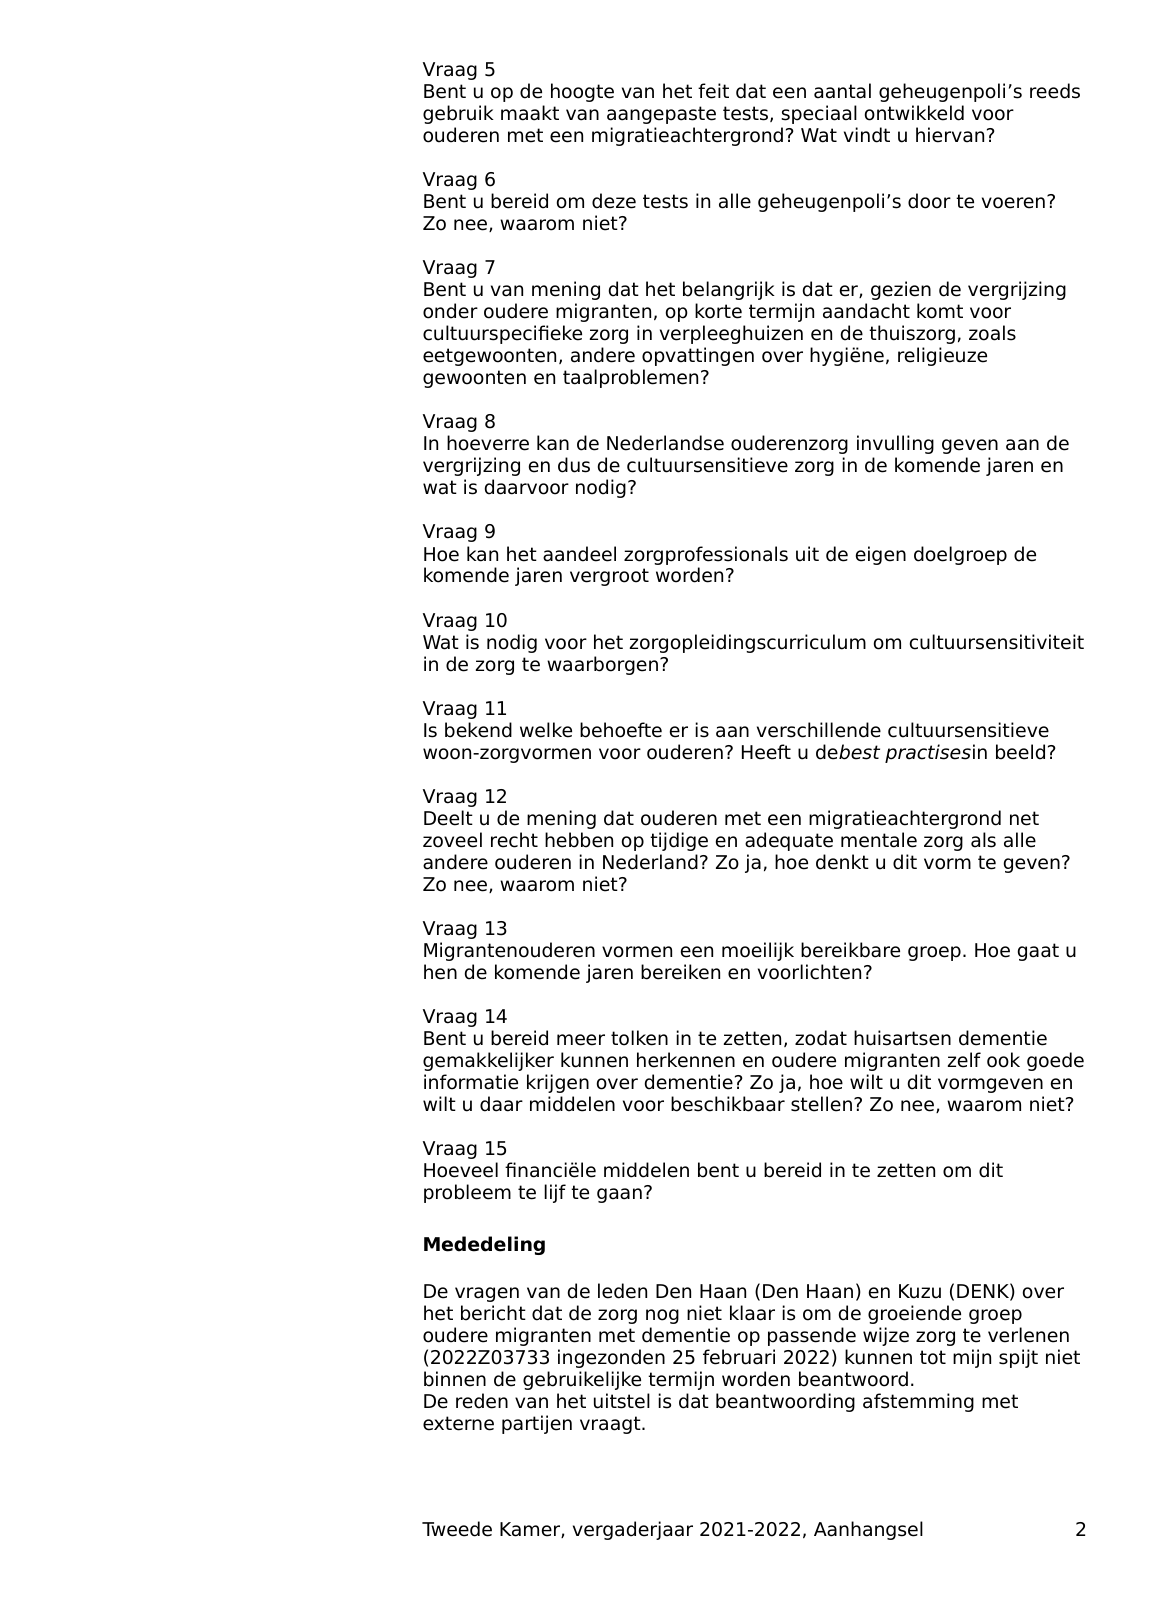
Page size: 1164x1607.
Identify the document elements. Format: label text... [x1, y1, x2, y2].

text Vraag 15 [422, 1138, 1087, 1160]
text Migrantenouderen vormen een moeilijk bereikbare groep. Hoe gaat u hen de komende jaren bereiken en voorlichten? [422, 940, 1087, 984]
text Vraag 9 [422, 521, 1087, 543]
text Vraag 12 [422, 786, 1087, 808]
text Bent u van mening dat het belangrijk is dat er, gezien de vergrijzing onder oudere migranten, op korte termijn aandacht komt voor cultuurspecifieke zorg in verpleeghuizen en de thuiszorg, zoals eetgewoonten, andere opvattingen over hygiëne, religieuze gewoonten en taalproblemen? [422, 279, 1087, 389]
text Vraag 11 [422, 698, 1087, 720]
text De vragen van de leden Den Haan (Den Haan) en Kuzu (DENK) over het bericht dat de zorg nog niet klaar is om de groeiende groep oudere migranten met dementie op passende wijze zorg te verlenen (2022Z03733 ingezonden 25 februari 2022) kunnen tot mijn spijt niet binnen de gebruikelijke termijn worden beantwoord. [422, 1281, 1087, 1391]
text Bent u bereid om deze tests in alle geheugenpoli’s door te voeren? Zo nee, waarom niet? [422, 191, 1087, 235]
text Vraag 5 [422, 59, 1087, 81]
text Vraag 8 [422, 411, 1087, 433]
text Vraag 13 [422, 918, 1087, 940]
text In hoeverre kan de Nederlandse ouderenzorg invulling geven aan de vergrijzing en dus de cultuursensitieve zorg in de komende jaren en wat is daarvoor nodig? [422, 433, 1087, 499]
text Vraag 14 [422, 1006, 1087, 1028]
text Hoe kan het aandeel zorgprofessionals uit de eigen doelgroep de komende jaren vergroot worden? [422, 543, 1087, 587]
text De reden van het uitstel is dat beantwoording afstemming met externe partijen vraagt. [422, 1391, 1087, 1435]
text Bent u bereid meer tolken in te zetten, zodat huisartsen dementie gemakkelijker kunnen herkennen en oudere migranten zelf ook goede informatie krijgen over dementie? Zo ja, hoe wilt u dit vormgeven en wilt u daar middelen voor beschikbaar stellen? Zo nee, waarom niet? [422, 1028, 1087, 1116]
text Deelt u de mening dat ouderen met een migratieachtergrond net zoveel recht hebben op tijdige en adequate mentale zorg als alle andere ouderen in Nederland? Zo ja, hoe denkt u dit vorm te geven? Zo nee, waarom niet? [422, 808, 1087, 896]
subtitle Mededeling [422, 1234, 1087, 1256]
text Hoeveel financiële middelen bent u bereid in te zetten om dit probleem te lijf te gaan? [422, 1160, 1087, 1204]
text Vraag 7 [422, 257, 1087, 279]
text Wat is nodig voor het zorgopleidingscurriculum om cultuursensitiviteit in de zorg te waarborgen? [422, 632, 1087, 676]
text Vraag 10 [422, 609, 1087, 632]
text Bent u op de hoogte van het feit dat een aantal geheugenpoli’s reeds gebruik maakt van aangepaste tests, speciaal ontwikkeld voor ouderen met een migratieachtergrond? Wat vindt u hiervan? [422, 81, 1087, 147]
text Is bekend welke behoefte er is aan verschillende cultuursensitieve woon-zorgvormen voor ouderen? Heeft u debest practisesin beeld? [422, 720, 1087, 764]
text Vraag 6 [422, 169, 1087, 191]
